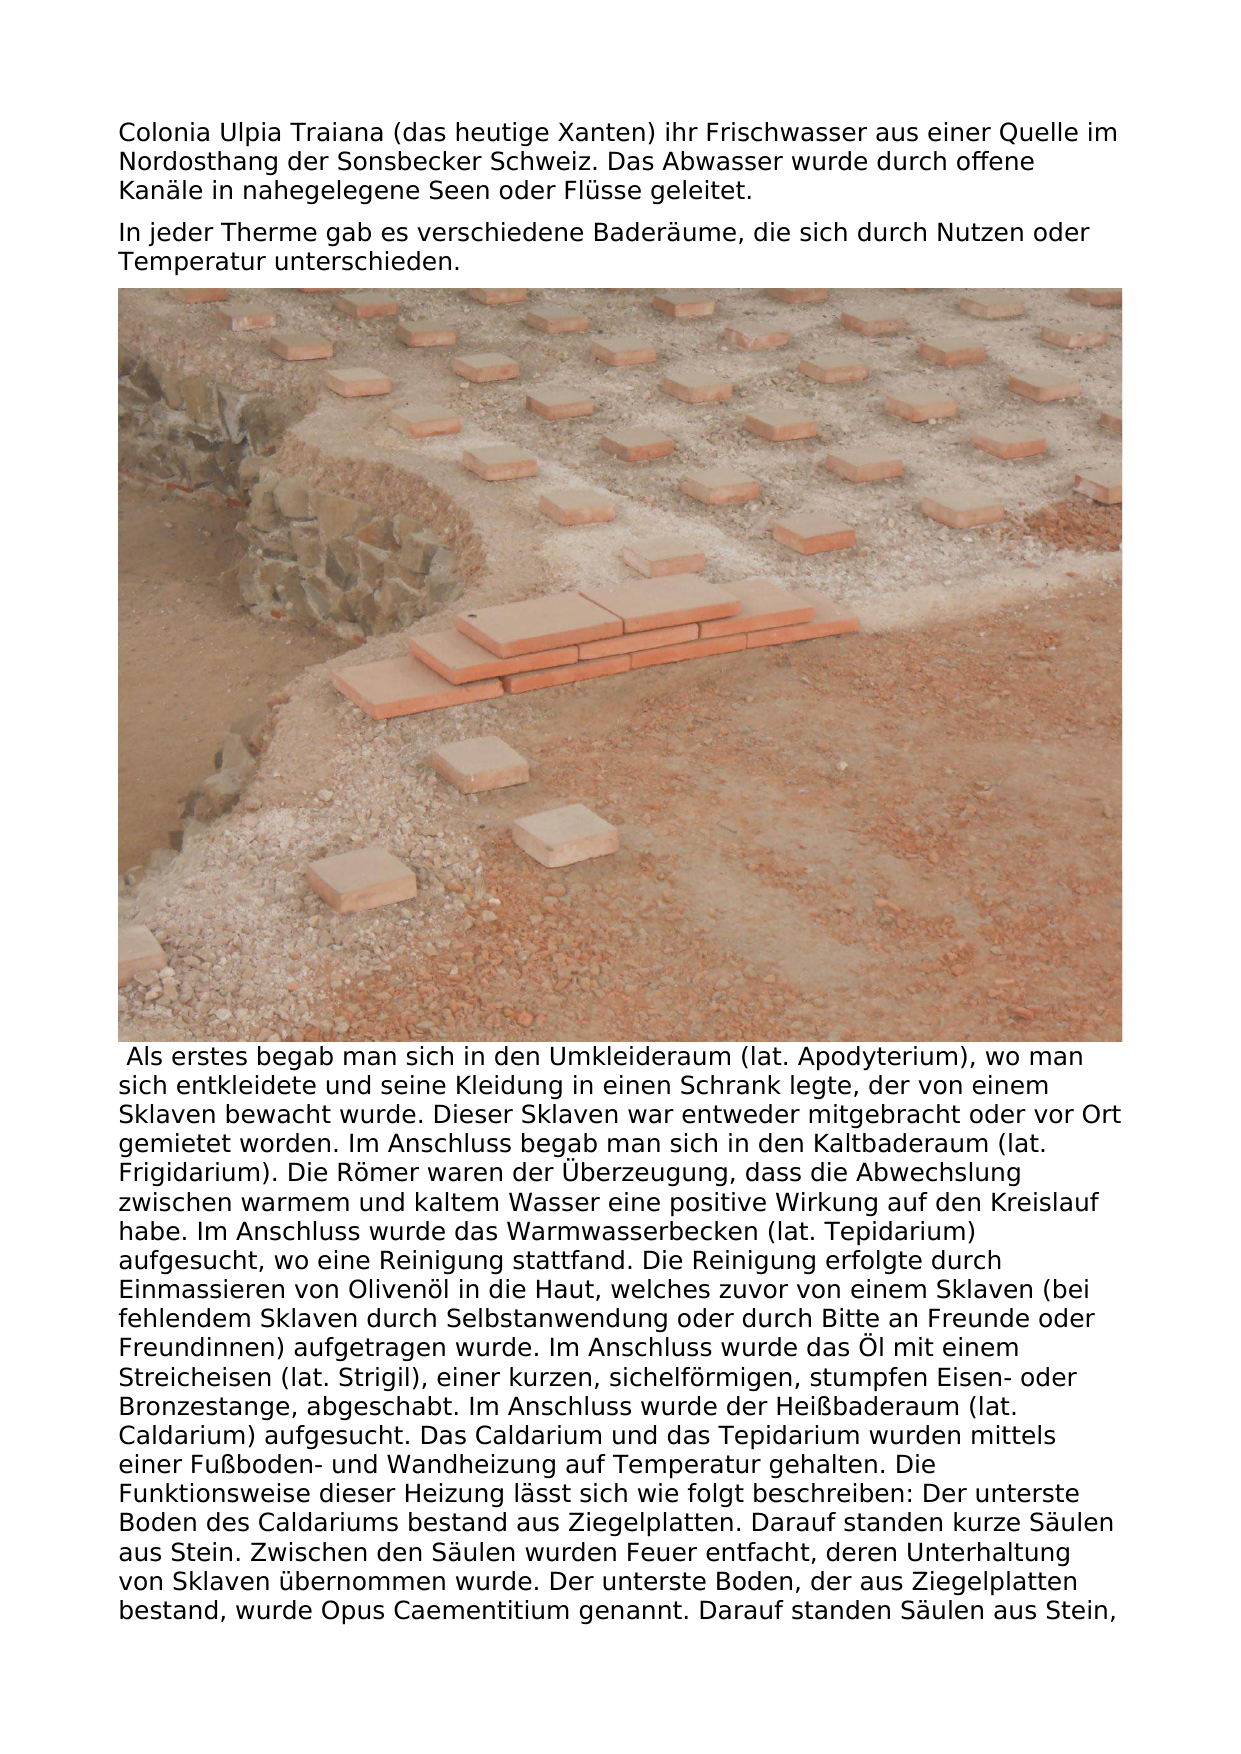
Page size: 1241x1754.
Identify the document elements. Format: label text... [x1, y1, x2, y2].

picture [118, 288, 1123, 1042]
text In jeder Therme gab es verschiedene Baderäume, die sich durch Nutzen oder Temperatur unterschieden. [118, 218, 1122, 276]
text Als erstes begab man sich in den Umkleideraum (lat. Apodyterium), wo man sich entkleidete und seine Kleidung in einen Schrank legte, der von einem Sklaven bewacht wurde. Dieser Sklaven war entweder mitgebracht oder vor Ort gemietet worden. Im Anschluss begab man sich in den Kaltbaderaum (lat. Frigidarium). Die Römer waren der Überzeugung, dass die Abwechslung zwischen warmem und kaltem Wasser eine positive Wirkung auf den Kreislauf habe. Im Anschluss wurde das Warmwasserbecken (lat. Tepidarium) aufgesucht, wo eine Reinigung stattfand. Die Reinigung erfolgte durch Einmassieren von Olivenöl in die Haut, welches zuvor von einem Sklaven (bei fehlendem Sklaven durch Selbstanwendung oder durch Bitte an Freunde oder Freundinnen) aufgetragen wurde. Im Anschluss wurde das Öl mit einem Streicheisen (lat. Strigil), einer kurzen, sichelförmigen, stumpfen Eisen- oder Bronzestange, abgeschabt. Im Anschluss wurde der Heißbaderaum (lat. Caldarium) aufgesucht. Das Caldarium und das Tepidarium wurden mittels einer Fußboden- und Wandheizung auf Temperatur gehalten. Die Funktionsweise dieser Heizung lässt sich wie folgt beschreiben: Der unterste Boden des Caldariums bestand aus Ziegelplatten. Darauf standen kurze Säulen aus Stein. Zwischen den Säulen wurden Feuer entfacht, deren Unterhaltung von Sklaven übernommen wurde. Der unterste Boden, der aus Ziegelplatten bestand, wurde Opus Caementitium genannt. Darauf standen Säulen aus Stein, [118, 1042, 1122, 1625]
text Colonia Ulpia Traiana (das heutige Xanten) ihr Frischwasser aus einer Quelle im Nordosthang der Sonsbecker Schweiz. Das Abwasser wurde durch offene Kanäle in nahegelegene Seen oder Flüsse geleitet. [118, 118, 1122, 206]
